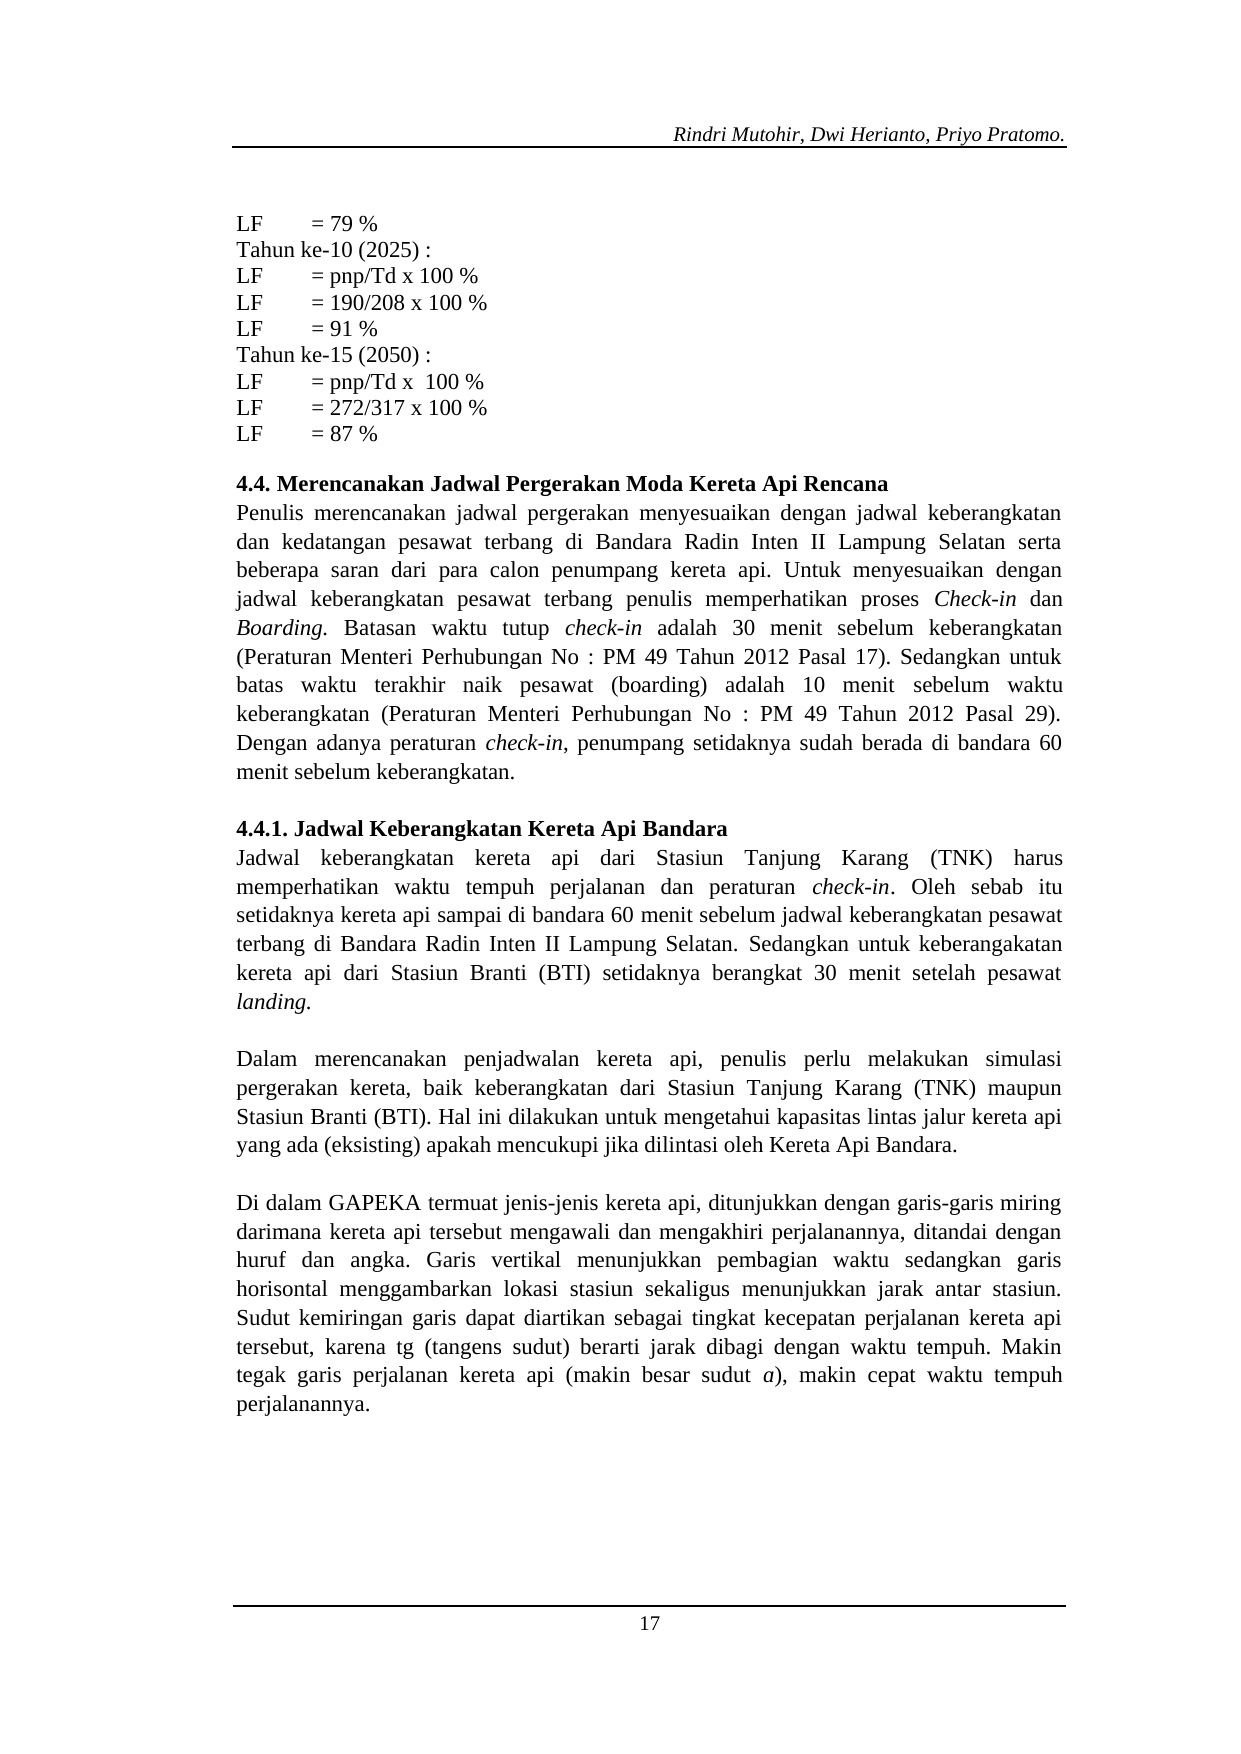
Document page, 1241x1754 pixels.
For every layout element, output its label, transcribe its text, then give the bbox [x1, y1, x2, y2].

text Di dalam GAPEKA termuat jenis-jenis kereta api, ditunjukkan dengan garis-garis miring darimana kereta api tersebut mengawali dan mengakhiri perjalanannya, ditandai dengan huruf dan angka. Garis vertikal menunjukkan pembagian waktu sedangkan garis horisontal menggambarkan lokasi stasiun sekaligus menunjukkan jarak antar stasiun. Sudut kemiringan garis dapat diartikan sebagai tingkat kecepatan perjalanan kereta api tersebut, karena tg (tangens sudut) berarti jarak dibagi dengan waktu tempuh. Makin tegak garis perjalanan kereta api (makin besar sudut ɑ), makin cepat waktu tempuh perjalanannya. [236, 1187, 1063, 1417]
text Tahun ke-15 (2050) : [236, 341, 1063, 368]
text Penulis merencanakan jadwal pergerakan menyesuaikan dengan jadwal keberangkatan dan kedatangan pesawat terbang di Bandara Radin Inten II Lampung Selatan serta beberapa saran dari para calon penumpang kereta api. Untuk menyesuaikan dengan jadwal keberangkatan pesawat terbang penulis memperhatikan proses Check-in dan Boarding. Batasan waktu tutup check-in adalah 30 menit sebelum keberangkatan (Peraturan Menteri Perhubungan No : PM 49 Tahun 2012 Pasal 17). Sedangkan untuk batas waktu terakhir naik pesawat (boarding) adalah 10 menit sebelum waktu keberangkatan (Peraturan Menteri Perhubungan No : PM 49 Tahun 2012 Pasal 29). Dengan adanya peraturan check-in, penumpang setidaknya sudah berada di bandara 60 menit sebelum keberangkatan. [236, 497, 1063, 784]
list Merencanakan Jadwal Pergerakan Moda Kereta Api Rencana [236, 459, 1063, 497]
text LF = 87 % [236, 420, 1063, 447]
text Tahun ke-10 (2025) : [236, 236, 1063, 262]
text 4.4.1. Jadwal Keberangkatan Kereta Api Bandara [236, 813, 1063, 842]
text LF = 79 % [236, 209, 1063, 236]
text Jadwal keberangkatan kereta api dari Stasiun Tanjung Karang (TNK) harus memperhatikan waktu tempuh perjalanan dan peraturan check-in. Oleh sebab itu setidaknya kereta api sampai di bandara 60 menit sebelum jadwal keberangkatan pesawat terbang di Bandara Radin Inten II Lampung Selatan. Sedangkan untuk keberangakatan kereta api dari Stasiun Branti (BTI) setidaknya berangkat 30 menit setelah pesawat landing. [236, 842, 1063, 1014]
text LF = pnp/Td x 100 % [236, 262, 1063, 289]
text LF = pnp/Td x 100 % [236, 368, 1063, 394]
text Dalam merencanakan penjadwalan kereta api, penulis perlu melakukan simulasi pergerakan kereta, baik keberangkatan dari Stasiun Tanjung Karang (TNK) maupun Stasiun Branti (BTI). Hal ini dilakukan untuk mengetahui kapasitas lintas jalur kereta api yang ada (eksisting) apakah mencukupi jika dilintasi oleh Kereta Api Bandara. [236, 1043, 1063, 1158]
text LF = 190/208 x 100 % [236, 289, 1063, 315]
text LF = 272/317 x 100 % [236, 394, 1063, 420]
text LF = 91 % [236, 315, 1063, 341]
